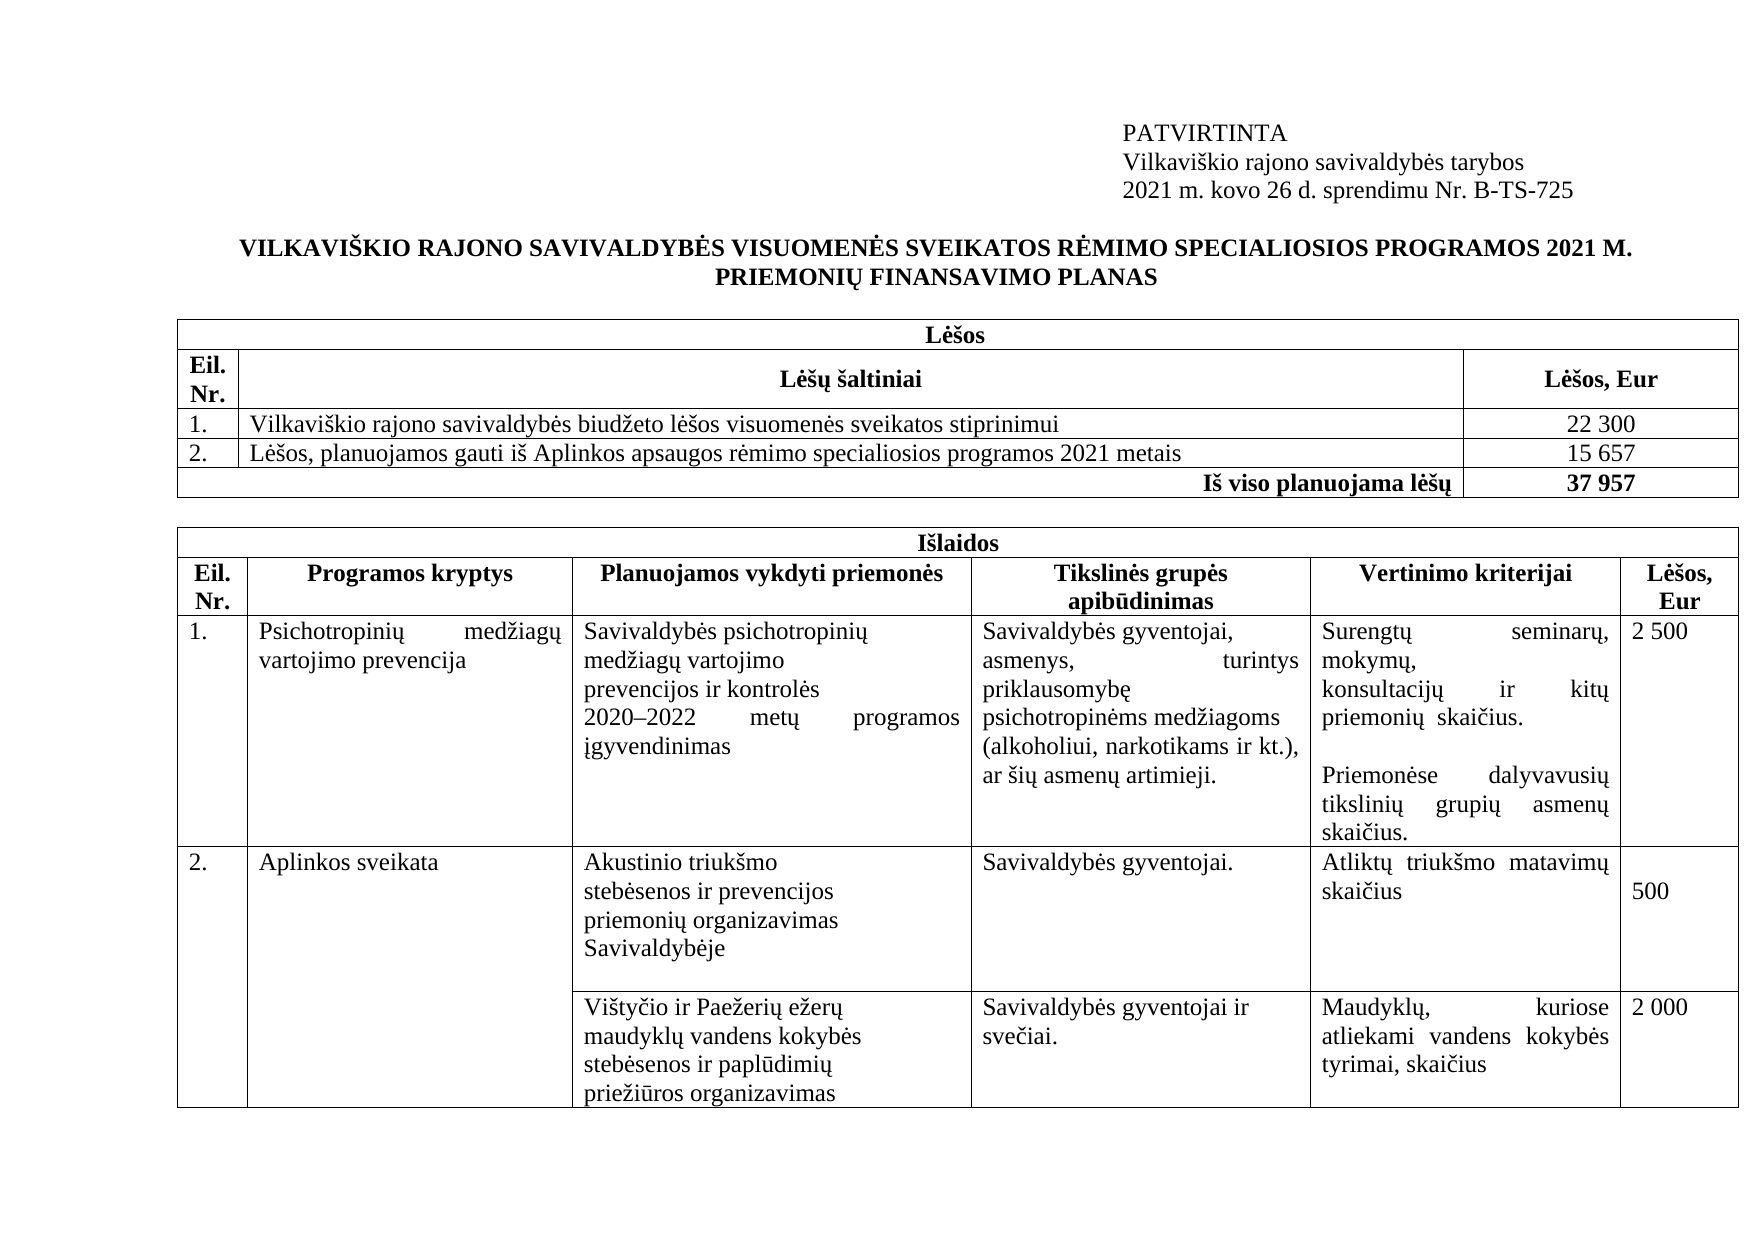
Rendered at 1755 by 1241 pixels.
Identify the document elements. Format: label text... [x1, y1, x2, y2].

table_cell 2 000 [1621, 992, 1738, 1107]
table_cell Vertinimo kriterijai [1311, 558, 1620, 615]
table_cell 1. [178, 409, 238, 437]
table_cell Atliktų triukšmo matavimų skaičius [1311, 847, 1620, 991]
table_header Išlaidos [178, 528, 1738, 557]
table_cell Aplinkos sveikata [248, 847, 572, 1107]
table_cell Surengtų seminarų, mokymų, konsultacijų ir kitų priemonių skaičius. Priemonėse dalyvavusių tikslinių grupių asmenų skaičius. [1311, 616, 1620, 846]
table_cell Lėšos, planuojamos gauti iš Aplinkos apsaugos rėmimo specialiosios programos 2021 metais [239, 439, 1463, 467]
table_cell 15 657 [1464, 439, 1738, 467]
table_cell Savivaldybės gyventojai, asmenys, turintys priklausomybę psichotropinėms medžiagoms (alkoholiui, narkotikams ir kt.), ar šių asmenų artimieji. [972, 616, 1310, 846]
table_cell Tikslinės grupės apibūdinimas [972, 558, 1310, 615]
table_cell 1. [178, 616, 247, 846]
table_cell Vilkaviškio rajono savivaldybės biudžeto lėšos visuomenės sveikatos stiprinimui [239, 409, 1463, 437]
text VILKAVIŠKIO RAJONO SAVIVALDYBĖS VISUOMENĖS SVEIKATOS RĖMIMO SPECIALIOSIOS PROGRAMOS 2021 M. PRIEMONIŲ FINANSAVIMO PLANAS [177, 233, 1695, 291]
table_cell Lėšų šaltiniai [239, 350, 1463, 408]
table_cell Savivaldybės psichotropinių medžiagų vartojimo prevencijos ir kontrolės 2020–2022 metų programos įgyvendinimas [573, 616, 971, 846]
table_cell Akustinio triukšmo stebėsenos ir prevencijos priemonių organizavimas Savivaldybėje [573, 847, 971, 991]
table_cell Savivaldybės gyventojai ir svečiai. [972, 992, 1310, 1107]
text Vilkaviškio rajono savivaldybės tarybos [1122, 147, 1695, 176]
table_cell Lėšos, Eur [1464, 350, 1738, 408]
table_cell Programos kryptys [248, 558, 572, 615]
table_cell Eil. Nr. [178, 558, 247, 615]
table_cell 2 500 [1621, 616, 1738, 846]
text 2021 m. kovo 26 d. sprendimu Nr. B-TS-725 [987, 176, 1695, 204]
table_header Lėšos [178, 320, 1738, 349]
table_cell Psichotropinių medžiagų vartojimo prevencija [248, 616, 572, 846]
table_cell 2. [178, 439, 238, 467]
table_cell Savivaldybės gyventojai. [972, 847, 1310, 991]
table_cell Planuojamos vykdyti priemonės [573, 558, 971, 615]
table_cell 37 957 [1464, 468, 1738, 497]
table_cell 2. [178, 847, 247, 1107]
table_cell 500 [1621, 847, 1738, 991]
table_cell Maudyklų, kuriose atliekami vandens kokybės tyrimai, skaičius [1311, 992, 1620, 1107]
table_cell Vištyčio ir Paežerių ežerų maudyklų vandens kokybės stebėsenos ir paplūdimių priežiūros organizavimas [573, 992, 971, 1107]
text PATVIRTINTA [1047, 118, 1695, 147]
table_cell 22 300 [1464, 409, 1738, 437]
table_cell Iš viso planuojama lėšų [178, 468, 1463, 497]
table_cell Eil. Nr. [178, 350, 238, 408]
table_cell Lėšos, Eur [1621, 558, 1738, 615]
